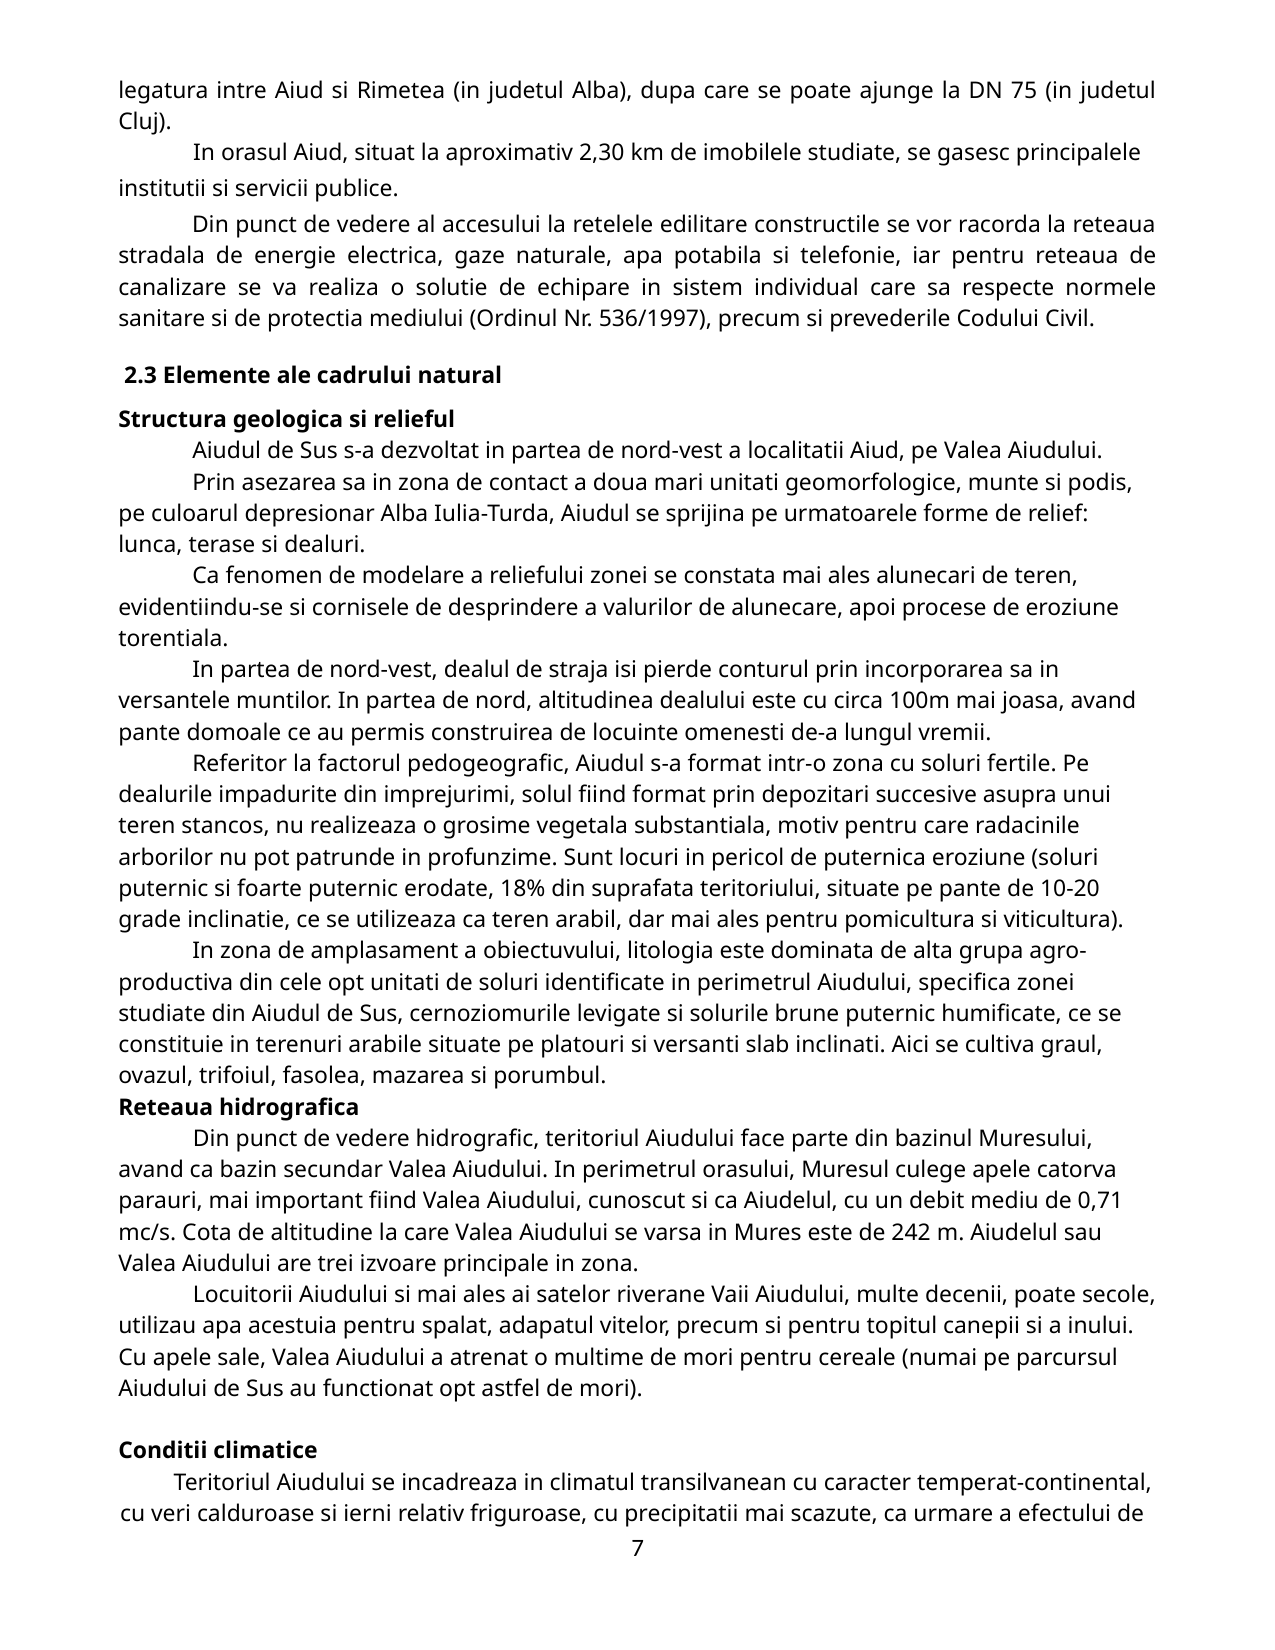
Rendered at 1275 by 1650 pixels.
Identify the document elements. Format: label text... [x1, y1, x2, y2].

text Teritoriul Aiudului se incadreaza in climatul transilvanean cu caracter temperat-continental, cu veri calduroase si ierni relativ friguroase, cu precipitatii mai scazute, ca urmare a efectului de [120, 1466, 1157, 1528]
text Referitor la factorul pedogeografic, Aiudul s-a format intr-o zona cu soluri fertile. Pe dealurile impadurite din imprejurimi, solul fiind format prin depozitari succesive asupra unui teren stancos, nu realizeaza o grosime vegetala substantiala, motiv pentru care radacinile arborilor nu pot patrunde in profunzime. Sunt locuri in pericol de puternica eroziune (soluri puternic si foarte puternic erodate, 18% din suprafata teritoriului, situate pe pante de 10-20 grade inclinatie, ce se utilizeaza ca teren arabil, dar mai ales pentru pomicultura si viticultura). [118, 747, 1157, 934]
text 2.3 Elemente ale cadrului natural [118, 359, 1157, 391]
text In zona de amplasament a obiectuvului, litologia este dominata de alta grupa agro-productiva din cele opt unitati de soluri identificate in perimetrul Aiudului, specifica zonei studiate din Aiudul de Sus, cernoziomurile levigate si solurile brune puternic humificate, ce se constituie in terenuri arabile situate pe platouri si versanti slab inclinati. Aici se cultiva graul, ovazul, trifoiul, fasolea, mazarea si porumbul. [118, 934, 1157, 1091]
text legatura intre Aiud si Rimetea (in judetul Alba), dupa care se poate ajunge la DN 75 (in judetul Cluj). [118, 74, 1157, 136]
text Aiudul de Sus s-a dezvoltat in partea de nord-vest a localitatii Aiud, pe Valea Aiudului. [118, 434, 1157, 466]
text Prin asezarea sa in zona de contact a doua mari unitati geomorfologice, munte si podis, pe culoarul depresionar Alba Iulia-Turda, Aiudul se sprijina pe urmatoarele forme de relief: lunca, terase si dealuri. [118, 466, 1157, 559]
text Ca fenomen de modelare a reliefului zonei se constata mai ales alunecari de teren, evidentiindu-se si cornisele de desprindere a valurilor de alunecare, apoi procese de eroziune torentiala. [118, 559, 1157, 653]
text Din punct de vedere hidrografic, teritoriul Aiudului face parte din bazinul Muresului, avand ca bazin secundar Valea Aiudului. In perimetrul orasului, Muresul culege apele catorva parauri, mai important fiind Valea Aiudului, cunoscut si ca Aiudelul, cu un debit mediu de 0,71 mc/s. Cota de altitudine la care Valea Aiudului se varsa in Mures este de 242 m. Aiudelul sau Valea Aiudului are trei izvoare principale in zona. [118, 1122, 1157, 1278]
text In orasul Aiud, situat la aproximativ 2,30 km de imobilele studiate, se gasesc principalele institutii si servicii publice. [118, 136, 1157, 203]
text Locuitorii Aiudului si mai ales ai satelor riverane Vaii Aiudului, multe decenii, poate secole, utilizau apa acestuia pentru spalat, adapatul vitelor, precum si pentru topitul canepii si a inului. Cu apele sale, Valea Aiudului a atrenat o multime de mori pentru cereale (numai pe parcursul Aiudului de Sus au functionat opt astfel de mori). [118, 1278, 1157, 1403]
text In partea de nord-vest, dealul de straja isi pierde conturul prin incorporarea sa in versantele muntilor. In partea de nord, altitudinea dealului este cu circa 100m mai joasa, avand pante domoale ce au permis construirea de locuinte omenesti de-a lungul vremii. [118, 653, 1157, 747]
text Din punct de vedere al accesului la retelele edilitare constructile se vor racorda la reteaua stradala de energie electrica, gaze naturale, apa potabila si telefonie, iar pentru reteaua de canalizare se va realiza o solutie de echipare in sistem individual care sa respecte normele sanitare si de protectia mediului (Ordinul Nr. 536/1997), precum si prevederile Codului Civil. [118, 208, 1157, 333]
list Structura geologica si relieful [118, 403, 1157, 434]
list Reteaua hidrografica [118, 1091, 1157, 1122]
list Conditii climatice [118, 1434, 1157, 1466]
